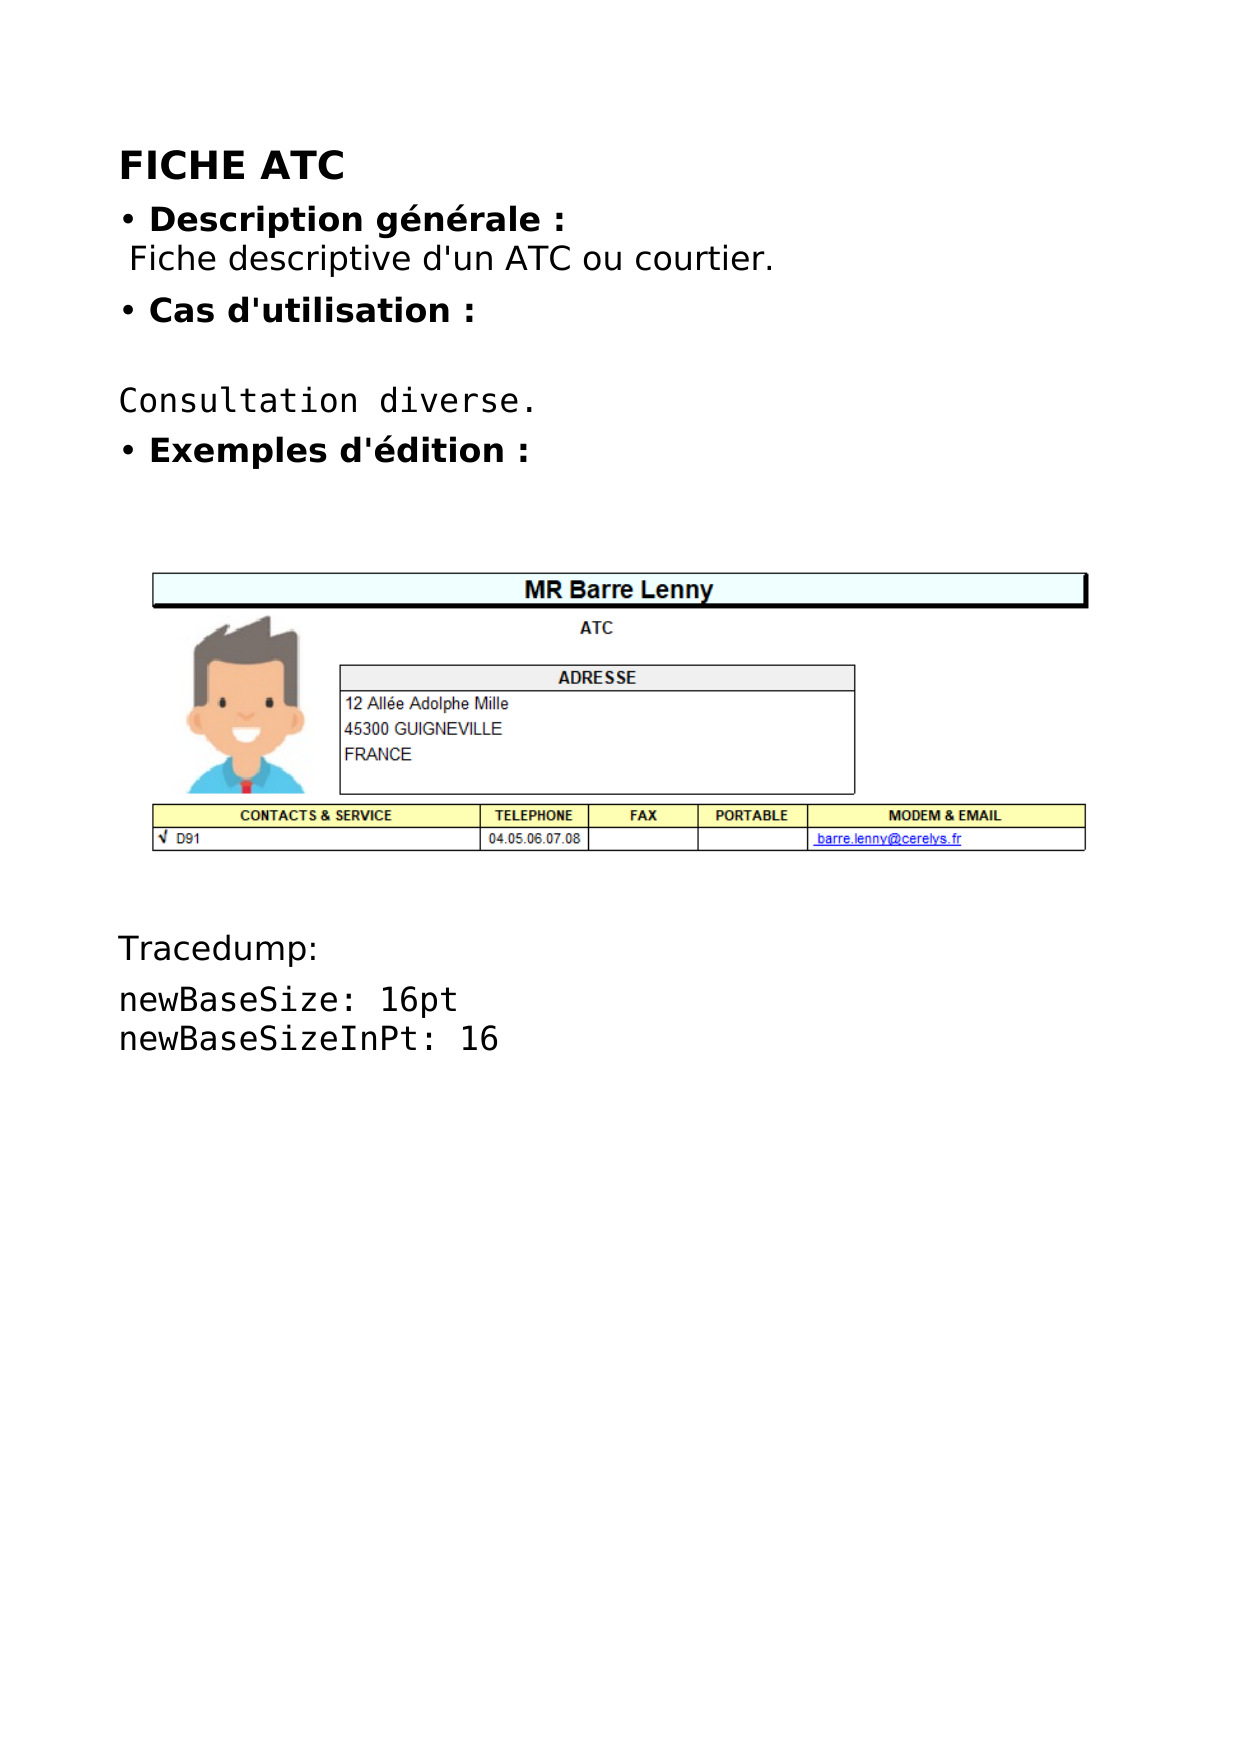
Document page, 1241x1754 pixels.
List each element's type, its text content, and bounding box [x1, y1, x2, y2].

text • Exemples d'édition : [118, 432, 1122, 548]
text • Description générale : Fiche descriptive d'un ATC ou courtier. [118, 201, 1122, 278]
text • Cas d'utilisation : [118, 291, 1122, 369]
text newBaseSize: 16pt newBaseSizeInPt: 16 [118, 980, 1122, 1058]
text Consultation diverse. [118, 381, 1122, 420]
picture [118, 561, 1123, 878]
text Tracedump: [118, 890, 1122, 968]
subtitle FICHE ATC [118, 143, 1122, 188]
